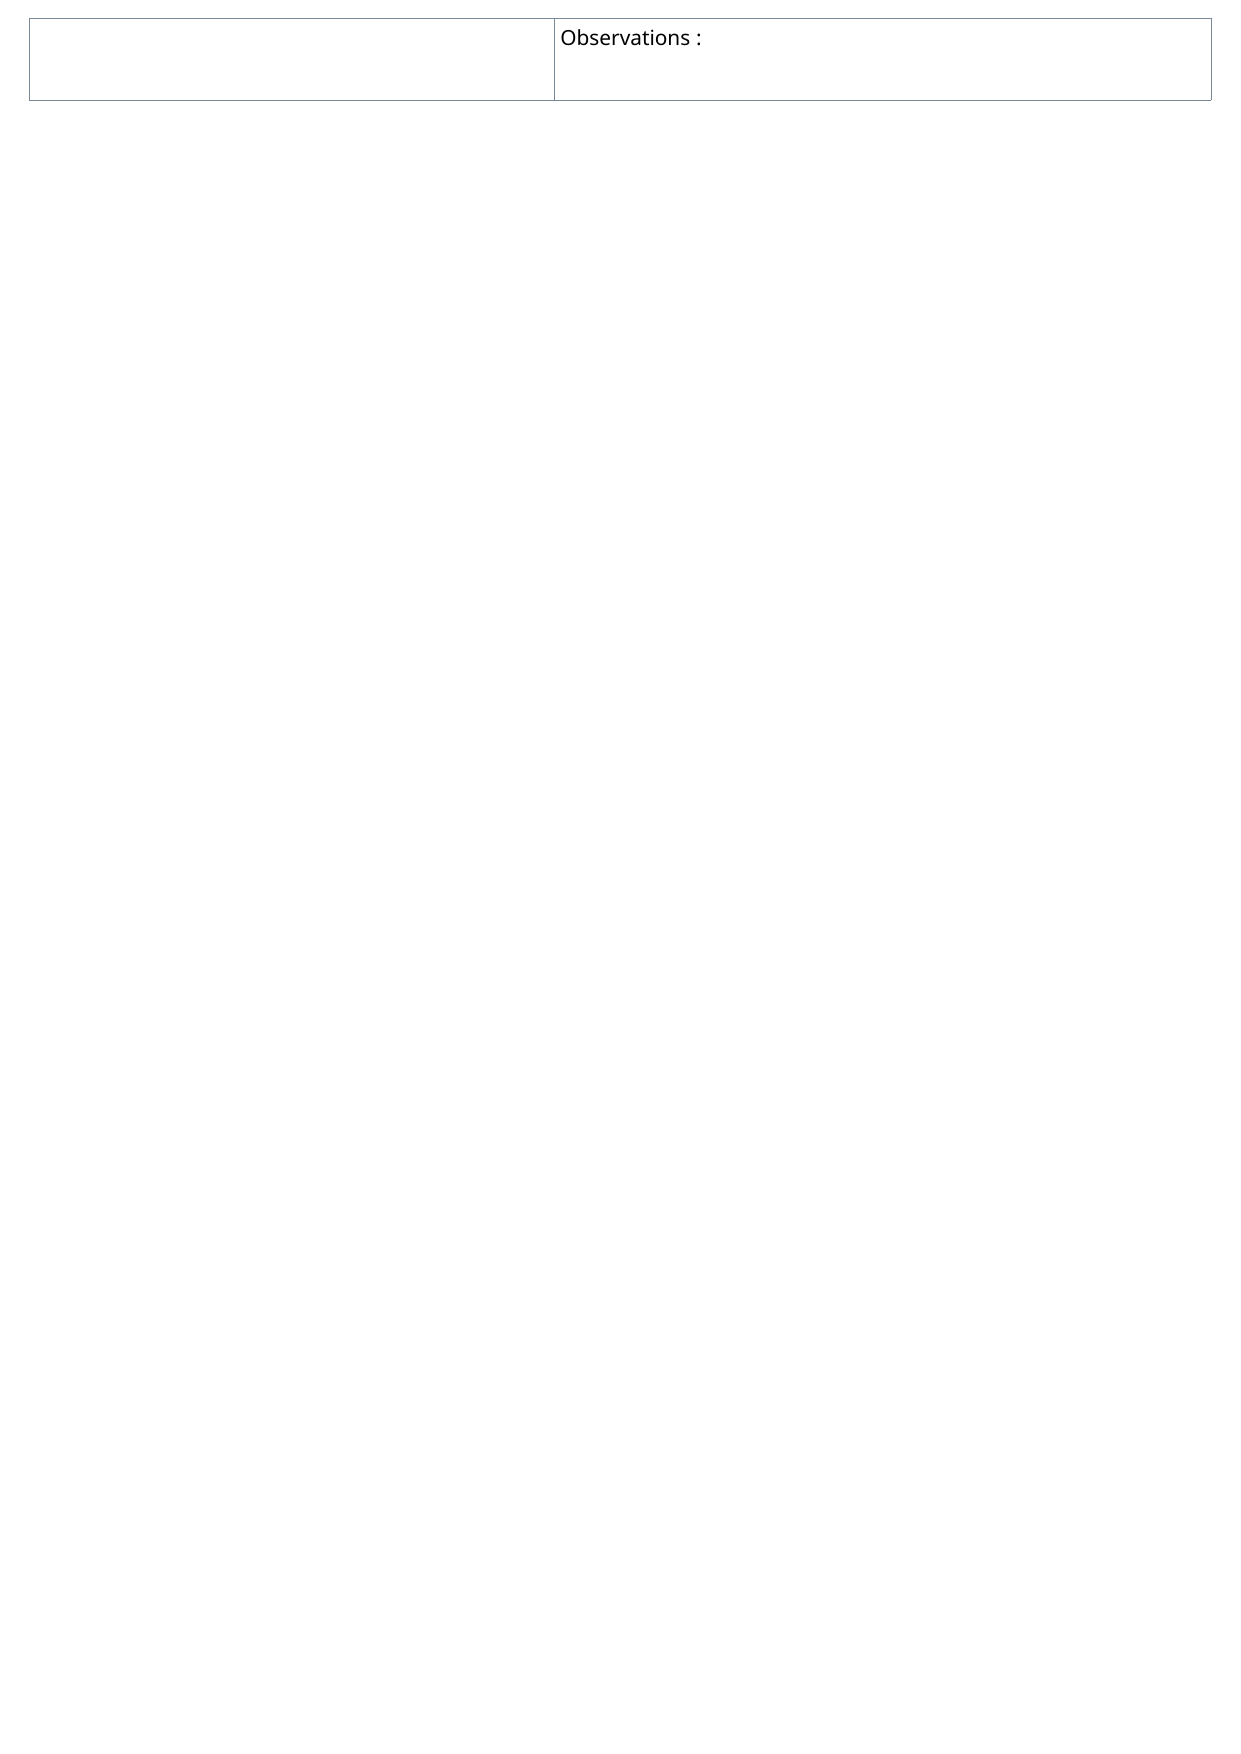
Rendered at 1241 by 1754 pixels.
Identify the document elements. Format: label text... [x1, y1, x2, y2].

table_cell Observations : [555, 19, 1211, 99]
table_cell [30, 19, 554, 99]
